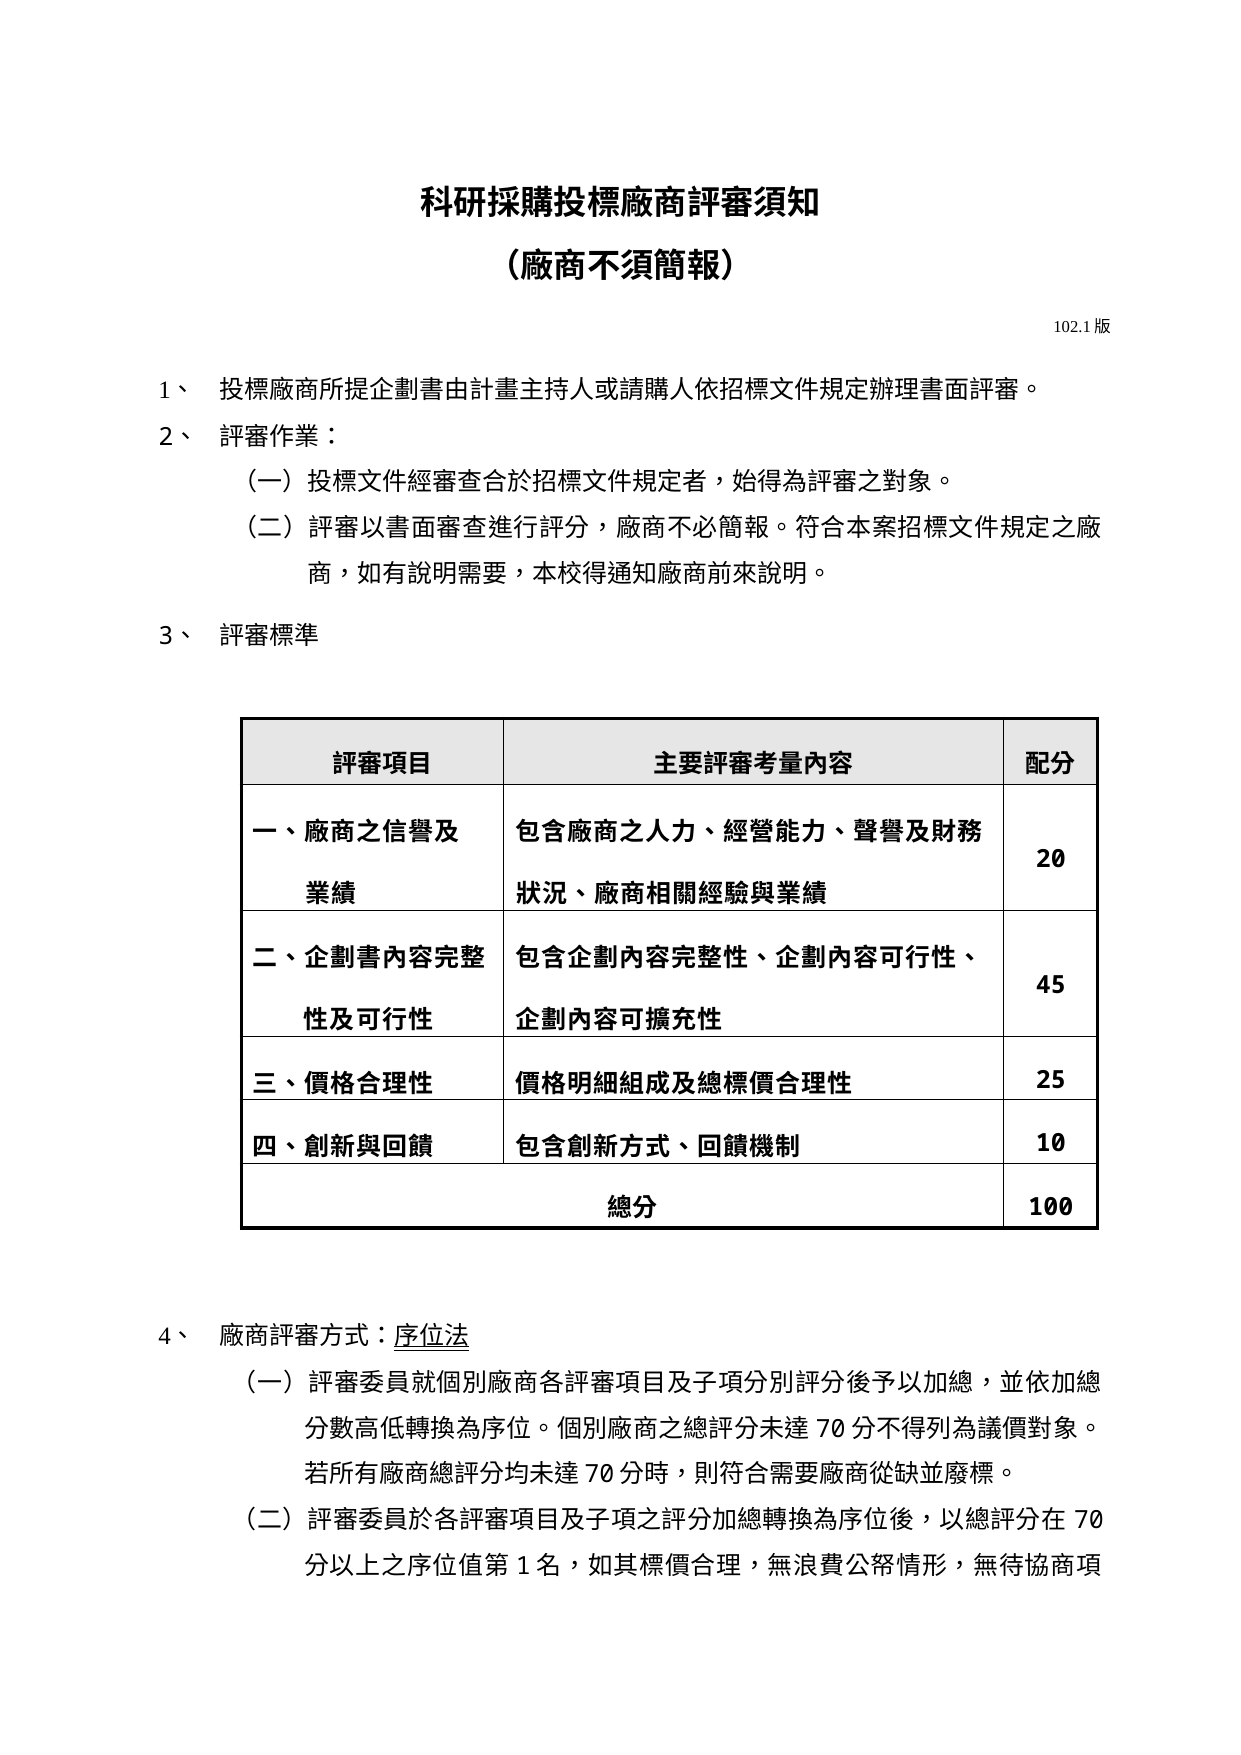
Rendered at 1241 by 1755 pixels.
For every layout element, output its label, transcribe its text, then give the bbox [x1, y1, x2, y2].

table_header 配分 [1004, 720, 1096, 784]
table_cell 二、企劃書內容完整性及可行性 [243, 911, 503, 1036]
table_header 主要評審考量內容 [504, 720, 1003, 784]
text （二）評審委員於各評審項目及子項之評分加總轉換為序位後，以總評分在70分以上之序位值第1名，如其標價合理，無浪費公帑情形，無待協商項 [232, 1492, 1103, 1584]
table_cell 三、價格合理性 [243, 1037, 503, 1099]
table_cell 包含廠商之人力、經營能力、聲譽及財務狀況、廠商相關經驗與業績 [504, 785, 1003, 910]
text 科研採購投標廠商評審須知 [130, 158, 1110, 221]
table_cell 20 [1004, 785, 1096, 910]
list 廠商評審方式：序位法 [158, 1292, 1110, 1354]
table_cell 價格明細組成及總標價合理性 [504, 1037, 1003, 1099]
table_cell 包含企劃內容完整性、企劃內容可行性、企劃內容可擴充性 [504, 911, 1003, 1036]
table_cell 四、創新與回饋 [243, 1100, 503, 1163]
text （廠商不須簡報） [130, 221, 1110, 283]
table_cell 25 [1004, 1037, 1096, 1099]
table_cell 一、廠商之信譽及 業績 [243, 785, 503, 910]
text （一）評審委員就個別廠商各評審項目及子項分別評分後予以加總，並依加總分數高低轉換為序位。個別廠商之總評分未達70分不得列為議價對象。若所有廠商總評分均未達70分時，則符合需要廠商從缺並廢標。 [232, 1354, 1103, 1492]
list 評審作業： [158, 408, 1110, 454]
list 評審標準 [158, 592, 1110, 654]
table_cell 包含創新方式、回饋機制 [504, 1100, 1003, 1163]
text 102.1版 [130, 283, 1110, 346]
text （二）評審以書面審查進行評分，廠商不必簡報。符合本案招標文件規定之廠商，如有說明需要，本校得通知廠商前來說明。 [232, 500, 1103, 592]
table_cell 45 [1004, 911, 1096, 1036]
table_cell 100 [1004, 1164, 1096, 1226]
list 投標廠商所提企劃書由計畫主持人或請購人依招標文件規定辦理書面評審。 [158, 346, 1110, 408]
table_cell 10 [1004, 1100, 1096, 1163]
text （一）投標文件經審查合於招標文件規定者，始得為評審之對象。 [232, 454, 1103, 500]
table_header 評審項目 [243, 720, 503, 784]
table_cell 總分 [243, 1164, 1003, 1226]
